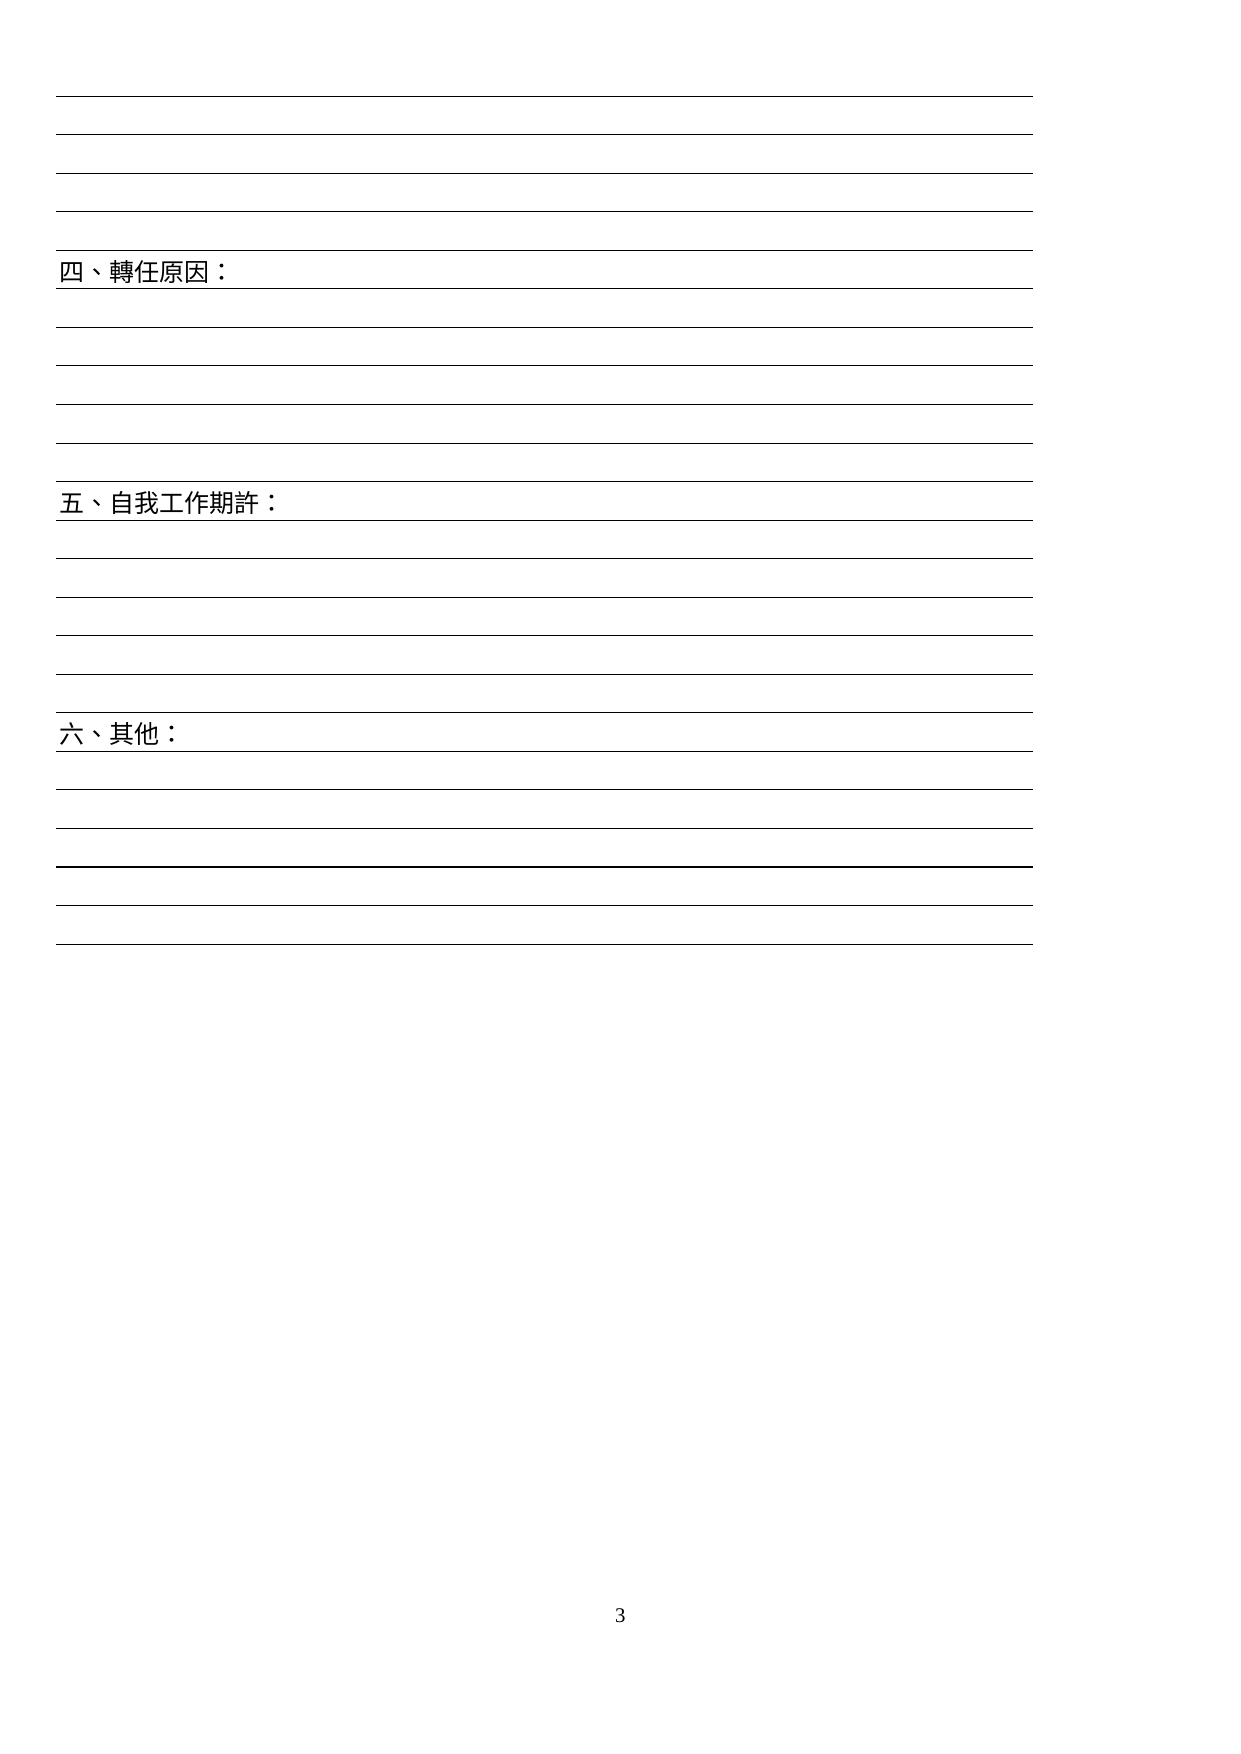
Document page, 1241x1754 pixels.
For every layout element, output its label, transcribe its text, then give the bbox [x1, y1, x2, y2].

table_cell [1178, 404, 1184, 442]
table_cell [1178, 905, 1184, 943]
table_cell [1033, 96, 1178, 134]
table_cell [1033, 597, 1178, 635]
table_cell [1178, 134, 1184, 173]
table_cell [56, 829, 1033, 866]
table_cell 四、轉任原因： [56, 251, 1033, 288]
table_cell [56, 790, 1033, 828]
table_cell [56, 636, 1033, 674]
table_cell [1033, 250, 1178, 288]
table_cell [1178, 674, 1184, 712]
table_cell [1033, 443, 1178, 481]
table_cell [1178, 635, 1184, 674]
table_cell [1178, 288, 1184, 327]
table_cell [1178, 558, 1184, 597]
table_cell [1033, 288, 1178, 327]
table_cell [1033, 674, 1178, 712]
table_cell [1033, 173, 1178, 211]
table_cell [56, 135, 1033, 173]
table_cell [1033, 635, 1178, 674]
table_cell 六、其他： [56, 713, 1033, 751]
table_cell [1178, 250, 1184, 288]
table_cell [1178, 597, 1184, 635]
table_cell [1178, 866, 1184, 905]
table_cell [1033, 520, 1178, 558]
table_cell [1033, 828, 1178, 866]
table_cell [1178, 211, 1184, 250]
table_cell [56, 212, 1033, 250]
table_cell [1033, 944, 1178, 982]
table_cell [1033, 789, 1178, 828]
table_cell [1178, 96, 1184, 134]
table_cell [56, 598, 1033, 635]
table_cell [1033, 751, 1178, 789]
table_cell [1178, 789, 1184, 828]
table_cell [1033, 404, 1178, 442]
table_cell [1178, 520, 1184, 558]
table_cell [1178, 327, 1184, 365]
table_cell [1178, 443, 1184, 481]
table_cell [1178, 828, 1184, 866]
table_cell [1178, 944, 1184, 982]
table_cell [1033, 134, 1178, 173]
table_cell [56, 868, 1033, 905]
table_cell [1033, 481, 1178, 519]
table_cell [1033, 866, 1178, 905]
table_cell [56, 675, 1033, 712]
table_cell [1178, 365, 1184, 404]
table_cell [56, 559, 1033, 597]
table_cell [1178, 173, 1184, 211]
table_cell 五、自我工作期許： [56, 482, 1033, 519]
table_cell [56, 289, 1033, 327]
table_cell [56, 174, 1033, 211]
table_cell [56, 405, 1033, 442]
table_cell [1033, 558, 1178, 597]
table_cell [56, 945, 1033, 982]
table_cell [56, 752, 1033, 789]
table_cell [1178, 481, 1184, 519]
table_cell [1033, 712, 1178, 751]
table_cell [1033, 327, 1178, 365]
table_cell [56, 328, 1033, 365]
table_cell [1178, 751, 1184, 789]
table_cell [56, 444, 1033, 481]
table_cell [1033, 905, 1178, 943]
table_cell [56, 906, 1033, 943]
table_cell [56, 97, 1033, 134]
table_cell [1178, 712, 1184, 751]
table_cell [56, 366, 1033, 404]
table_cell [1033, 365, 1178, 404]
table_cell [56, 521, 1033, 558]
table_cell [1033, 211, 1178, 250]
